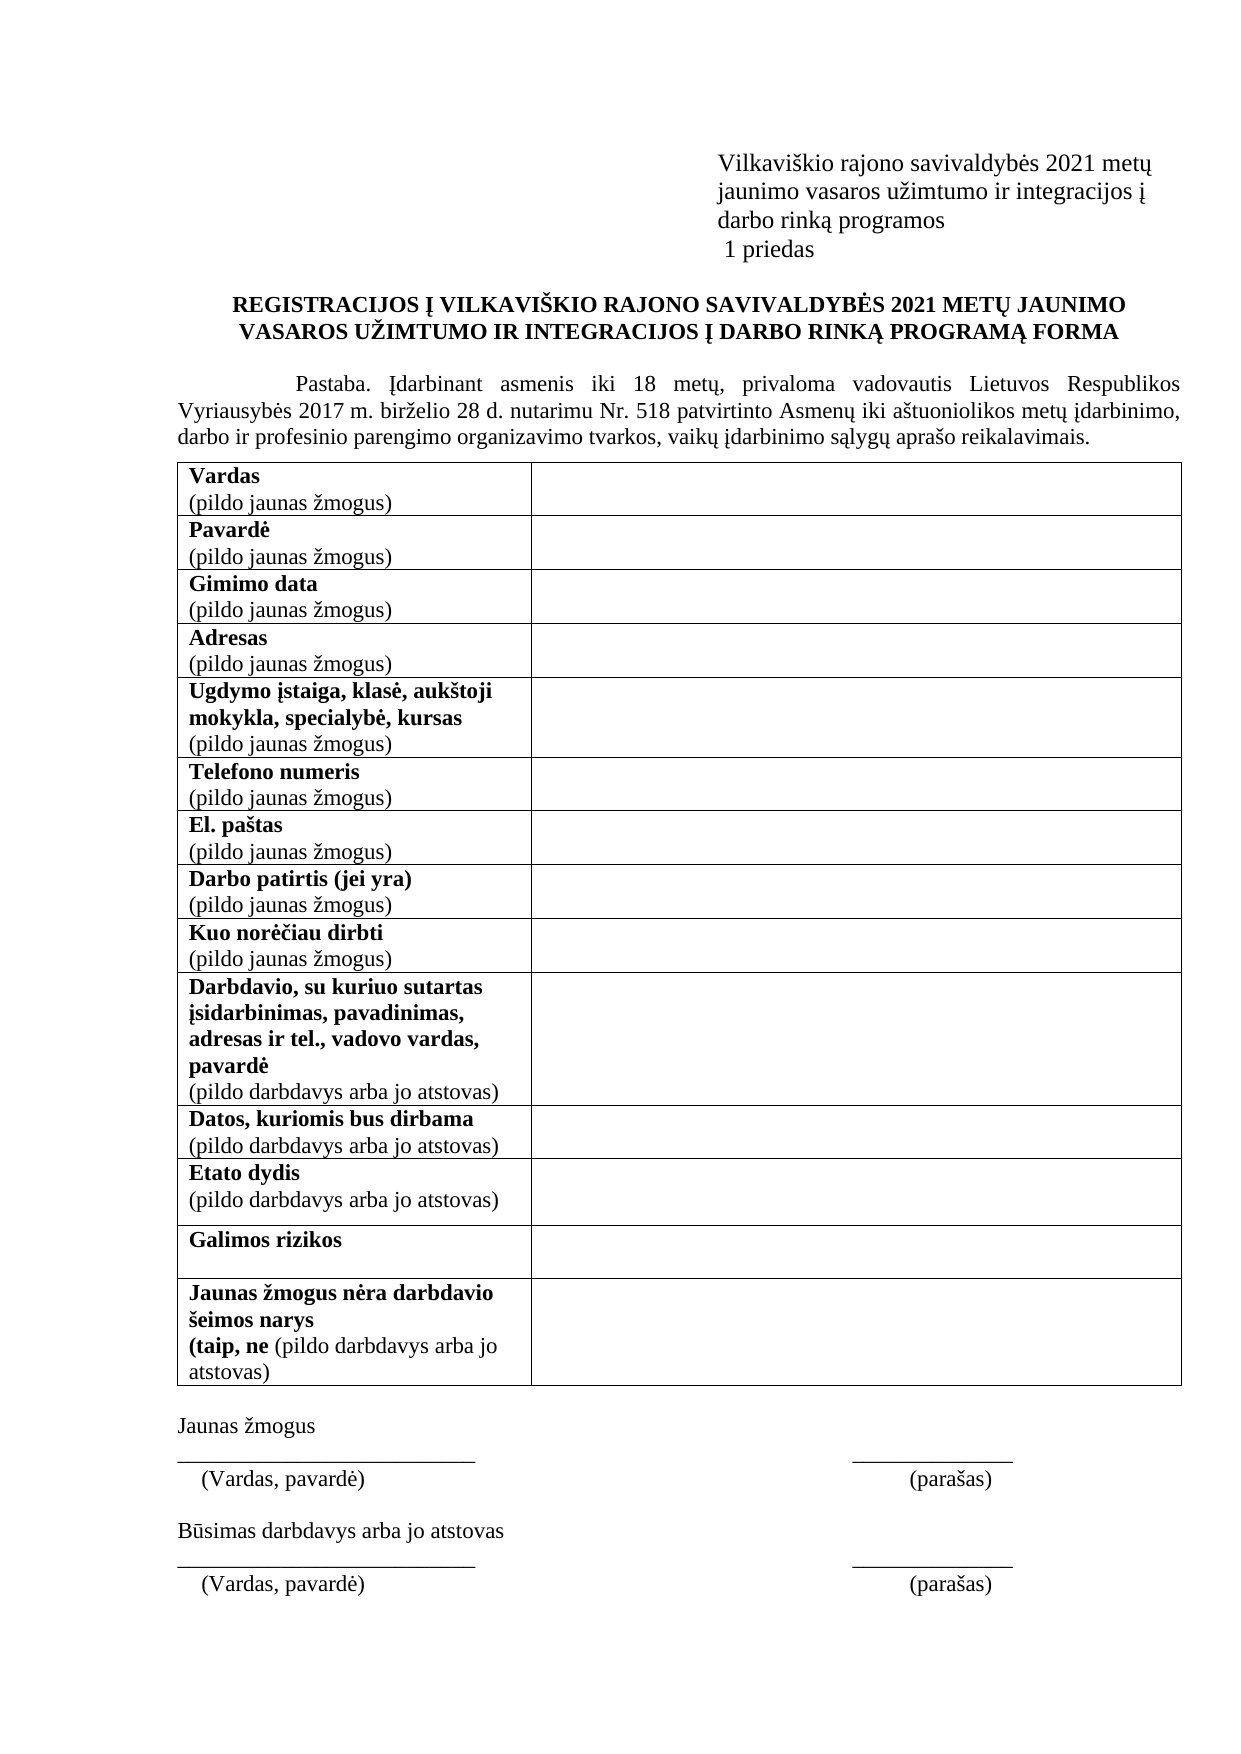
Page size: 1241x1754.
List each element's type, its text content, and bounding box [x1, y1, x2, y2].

table_cell Kuo norėčiau dirbti (pildo jaunas žmogus) [178, 919, 531, 972]
table_cell [532, 1226, 1181, 1278]
table_cell [532, 973, 1181, 1104]
table_cell Galimos rizikos [178, 1226, 531, 1278]
table_header [532, 463, 1181, 515]
text Būsimas darbdavys arba jo atstovas [177, 1518, 1181, 1544]
text 1 priedas [723, 234, 1181, 263]
table_header Vardas (pildo jaunas žmogus) [178, 463, 531, 515]
table_cell Datos, kuriomis bus dirbama (pildo darbdavys arba jo atstovas) [178, 1106, 531, 1158]
table_cell El. paštas (pildo jaunas žmogus) [178, 811, 531, 864]
text darbo rinką programos [717, 205, 1181, 234]
text __________________________ ______________ [177, 1544, 1181, 1570]
table_cell [532, 811, 1181, 864]
text jaunimo vasaros užimtumo ir integracijos į [717, 176, 1181, 205]
table_cell Darbdavio, su kuriuo sutartas įsidarbinimas, pavadinimas, adresas ir tel., vadovo vardas, pavardė (pildo darbdavys arba jo atstovas) [178, 973, 531, 1104]
table_cell Gimimo data (pildo jaunas žmogus) [178, 570, 531, 623]
table_cell Ugdymo įstaiga, klasė, aukštoji mokykla, specialybė, kursas (pildo jaunas žmogus) [178, 678, 531, 757]
table_cell Adresas (pildo jaunas žmogus) [178, 624, 531, 677]
table_cell Telefono numeris (pildo jaunas žmogus) [178, 758, 531, 810]
table_cell Darbo patirtis (jei yra) (pildo jaunas žmogus) [178, 865, 531, 918]
text REGISTRACIJOS Į VILKAVIŠKIO RAJONO SAVIVALDYBĖS 2021 METŲ JAUNIMO VASAROS UŽIMTUMO IR INTEGRACIJOS Į DARBO RINKĄ PROGRAMĄ FORMA [177, 291, 1181, 344]
table_cell [532, 1159, 1181, 1224]
table_cell [532, 516, 1181, 569]
table_cell Jaunas žmogus nėra darbdavio šeimos narys (taip, ne (pildo darbdavys arba jo atstovas) [178, 1279, 531, 1385]
table_cell [532, 1106, 1181, 1158]
text Vilkaviškio rajono savivaldybės 2021 metų [717, 148, 1181, 176]
table_cell [532, 919, 1181, 972]
table_cell [532, 758, 1181, 810]
text Pastaba. Įdarbinant asmenis iki 18 metų, privaloma vadovautis Lietuvos Respublikos Vyriausybės 2017 m. birželio 28 d. nutarimu Nr. 518 patvirtinto Asmenų iki aštuoniolikos metų įdarbinimo, darbo ir profesinio parengimo organizavimo tvarkos, vaikų įdarbinimo sąlygų aprašo reikalavimais. [177, 371, 1181, 449]
table_cell [532, 865, 1181, 918]
table_cell [532, 1279, 1181, 1385]
text (Vardas, pavardė) (parašas) [177, 1465, 1181, 1491]
text (Vardas, pavardė) (parašas) [177, 1570, 1181, 1597]
table_cell Etato dydis (pildo darbdavys arba jo atstovas) [178, 1159, 531, 1224]
text Jaunas žmogus [177, 1412, 1181, 1438]
table_cell [532, 570, 1181, 623]
table_cell [532, 624, 1181, 677]
table_cell [532, 678, 1181, 757]
table_cell Pavardė (pildo jaunas žmogus) [178, 516, 531, 569]
text __________________________ ______________ [177, 1438, 1181, 1465]
